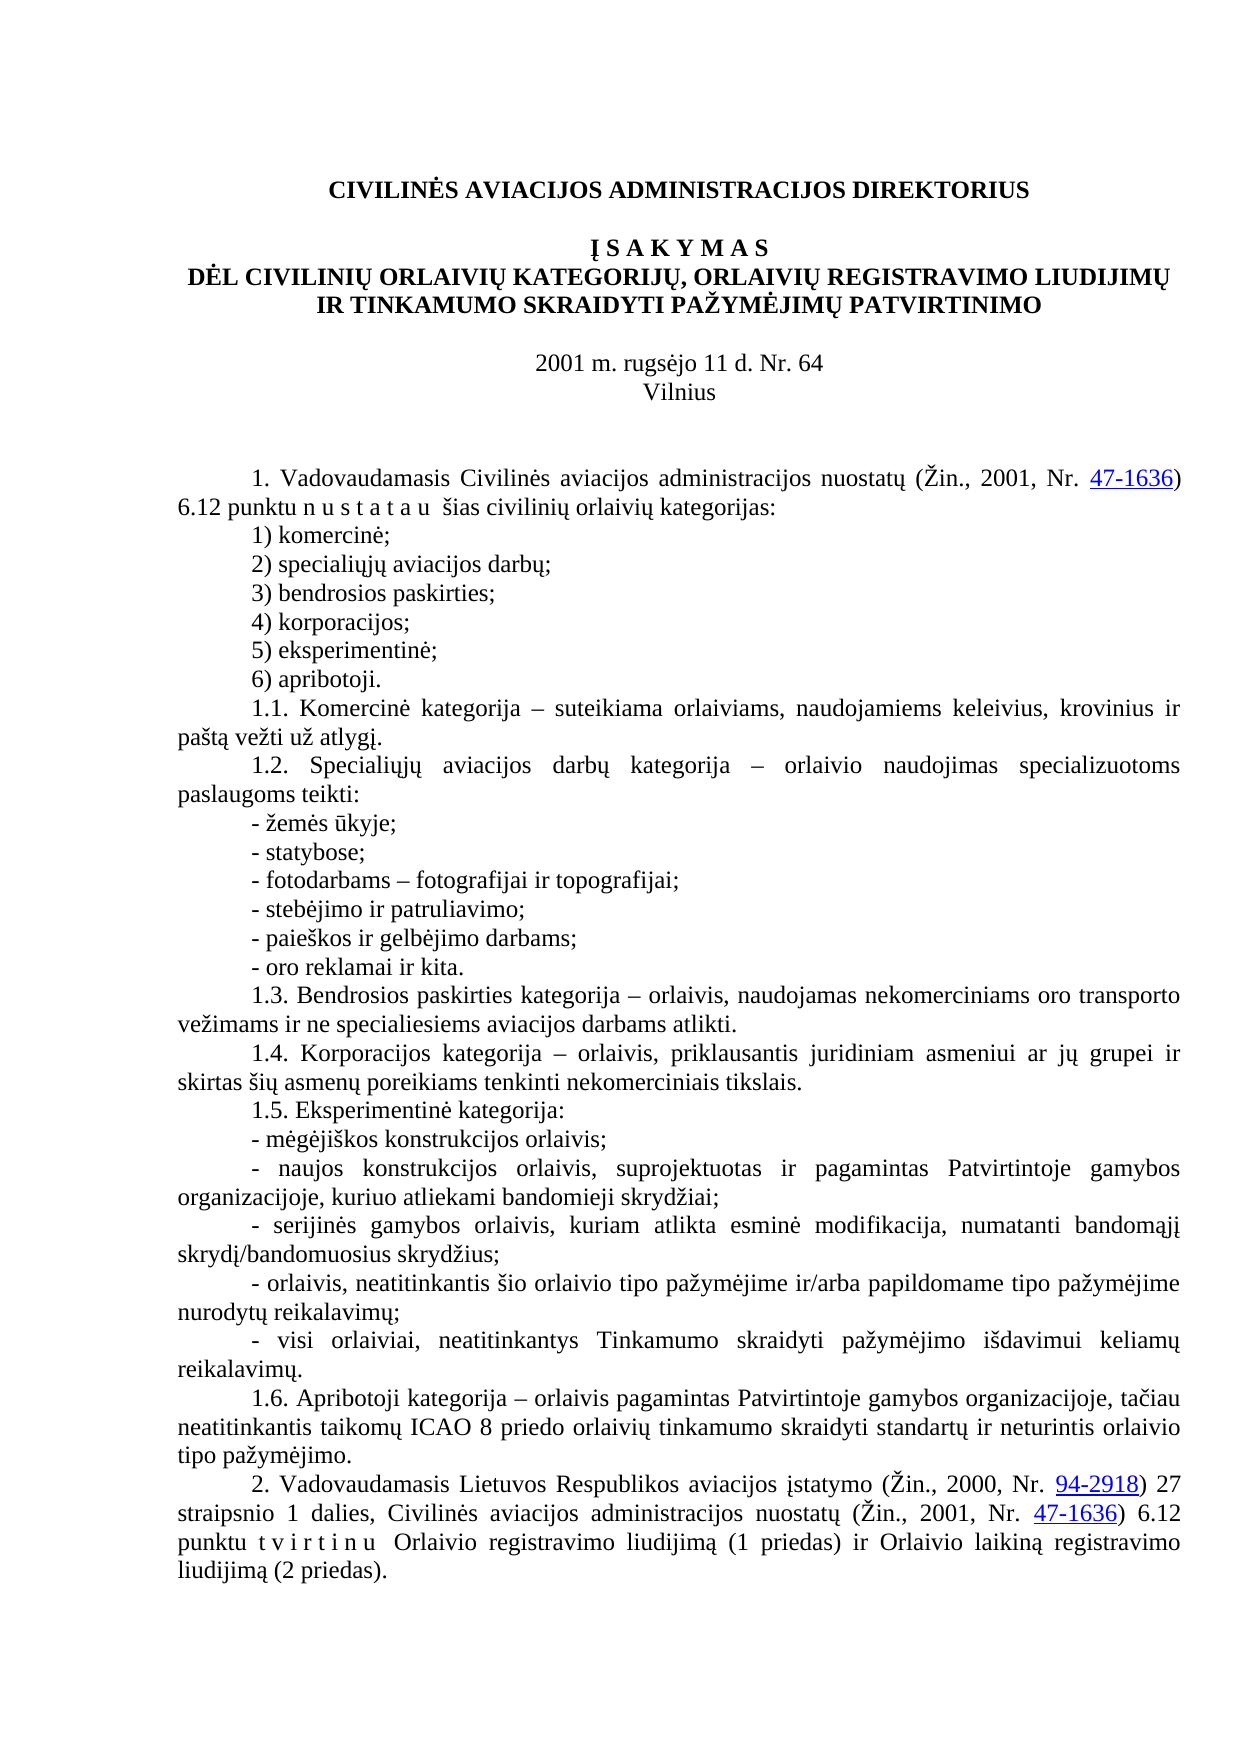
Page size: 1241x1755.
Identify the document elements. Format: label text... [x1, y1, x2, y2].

text 2) specialiųjų aviacijos darbų; [177, 549, 1181, 578]
text CIVILINĖS AVIACIJOS ADMINISTRACIJOS DIREKTORIUS [177, 176, 1181, 204]
text 1.1. Komercinė kategorija – suteikiama orlaiviams, naudojamiems keleivius, krovinius ir paštą vežti už atlygį. [177, 693, 1181, 751]
text 1.2. Specialiųjų aviacijos darbų kategorija – orlaivio naudojimas specializuotoms paslaugoms teikti: [177, 751, 1181, 808]
text 6) apribotoji. [177, 664, 1181, 693]
text 2. Vadovaudamasis Lietuvos Respublikos aviacijos įstatymo (Žin., 2000, Nr. 94-2918) 27 straipsnio 1 dalies, Civilinės aviacijos administracijos nuostatų (Žin., 2001, Nr. 47-1636) 6.12 punktu tvirtinu Orlaivio registravimo liudijimą (1 priedas) ir Orlaivio laikiną registravimo liudijimą (2 priedas). [177, 1469, 1181, 1584]
text 1.3. Bendrosios paskirties kategorija – orlaivis, naudojamas nekomerciniams oro transporto vežimams ir ne specialiesiems aviacijos darbams atlikti. [177, 981, 1181, 1038]
text DĖL CIVILINIŲ ORLAIVIŲ KATEGORIJŲ, ORLAIVIŲ REGISTRAVIMO LIUDIJIMŲ IR TINKAMUMO SKRAIDYTI PAŽYMĖJIMŲ PATVIRTINIMO [177, 262, 1181, 319]
text Į S A K Y M A S [177, 233, 1181, 262]
text 4) korporacijos; [177, 607, 1181, 636]
text 1.6. Apribotoji kategorija – orlaivis pagamintas Patvirtintoje gamybos organizacijoje, tačiau neatitinkantis taikomų ICAO 8 priedo orlaivių tinkamumo skraidyti standartų ir neturintis orlaivio tipo pažymėjimo. [177, 1383, 1181, 1469]
text - statybose; [177, 837, 1181, 866]
text - fotodarbams – fotografijai ir topografijai; [177, 866, 1181, 894]
text - stebėjimo ir patruliavimo; [177, 894, 1181, 923]
text 1.4. Korporacijos kategorija – orlaivis, priklausantis juridiniam asmeniui ar jų grupei ir skirtas šių asmenų poreikiams tenkinti nekomerciniais tikslais. [177, 1038, 1181, 1096]
text - paieškos ir gelbėjimo darbams; [177, 923, 1181, 952]
text - naujos konstrukcijos orlaivis, suprojektuotas ir pagamintas Patvirtintoje gamybos organizacijoje, kuriuo atliekami bandomieji skrydžiai; [177, 1153, 1181, 1211]
text 3) bendrosios paskirties; [177, 578, 1181, 607]
text - oro reklamai ir kita. [177, 952, 1181, 981]
text 2001 m. rugsėjo 11 d. Nr. 64 [177, 348, 1181, 377]
text - visi orlaiviai, neatitinkantys Tinkamumo skraidyti pažymėjimo išdavimui keliamų reikalavimų. [177, 1326, 1181, 1383]
text 1) komercinė; [177, 521, 1181, 549]
text 5) eksperimentinė; [177, 636, 1181, 664]
text - mėgėjiškos konstrukcijos orlaivis; [177, 1124, 1181, 1153]
text 1.5. Eksperimentinė kategorija: [177, 1096, 1181, 1124]
text 1. Vadovaudamasis Civilinės aviacijos administracijos nuostatų (Žin., 2001, Nr. 47-1636) 6.12 punktu nustatau šias civilinių orlaivių kategorijas: [177, 463, 1181, 521]
text Vilnius [177, 377, 1181, 406]
text - serijinės gamybos orlaivis, kuriam atlikta esminė modifikacija, numatanti bandomąjį skrydį/bandomuosius skrydžius; [177, 1211, 1181, 1268]
text - žemės ūkyje; [177, 808, 1181, 837]
text - orlaivis, neatitinkantis šio orlaivio tipo pažymėjime ir/arba papildomame tipo pažymėjime nurodytų reikalavimų; [177, 1268, 1181, 1326]
